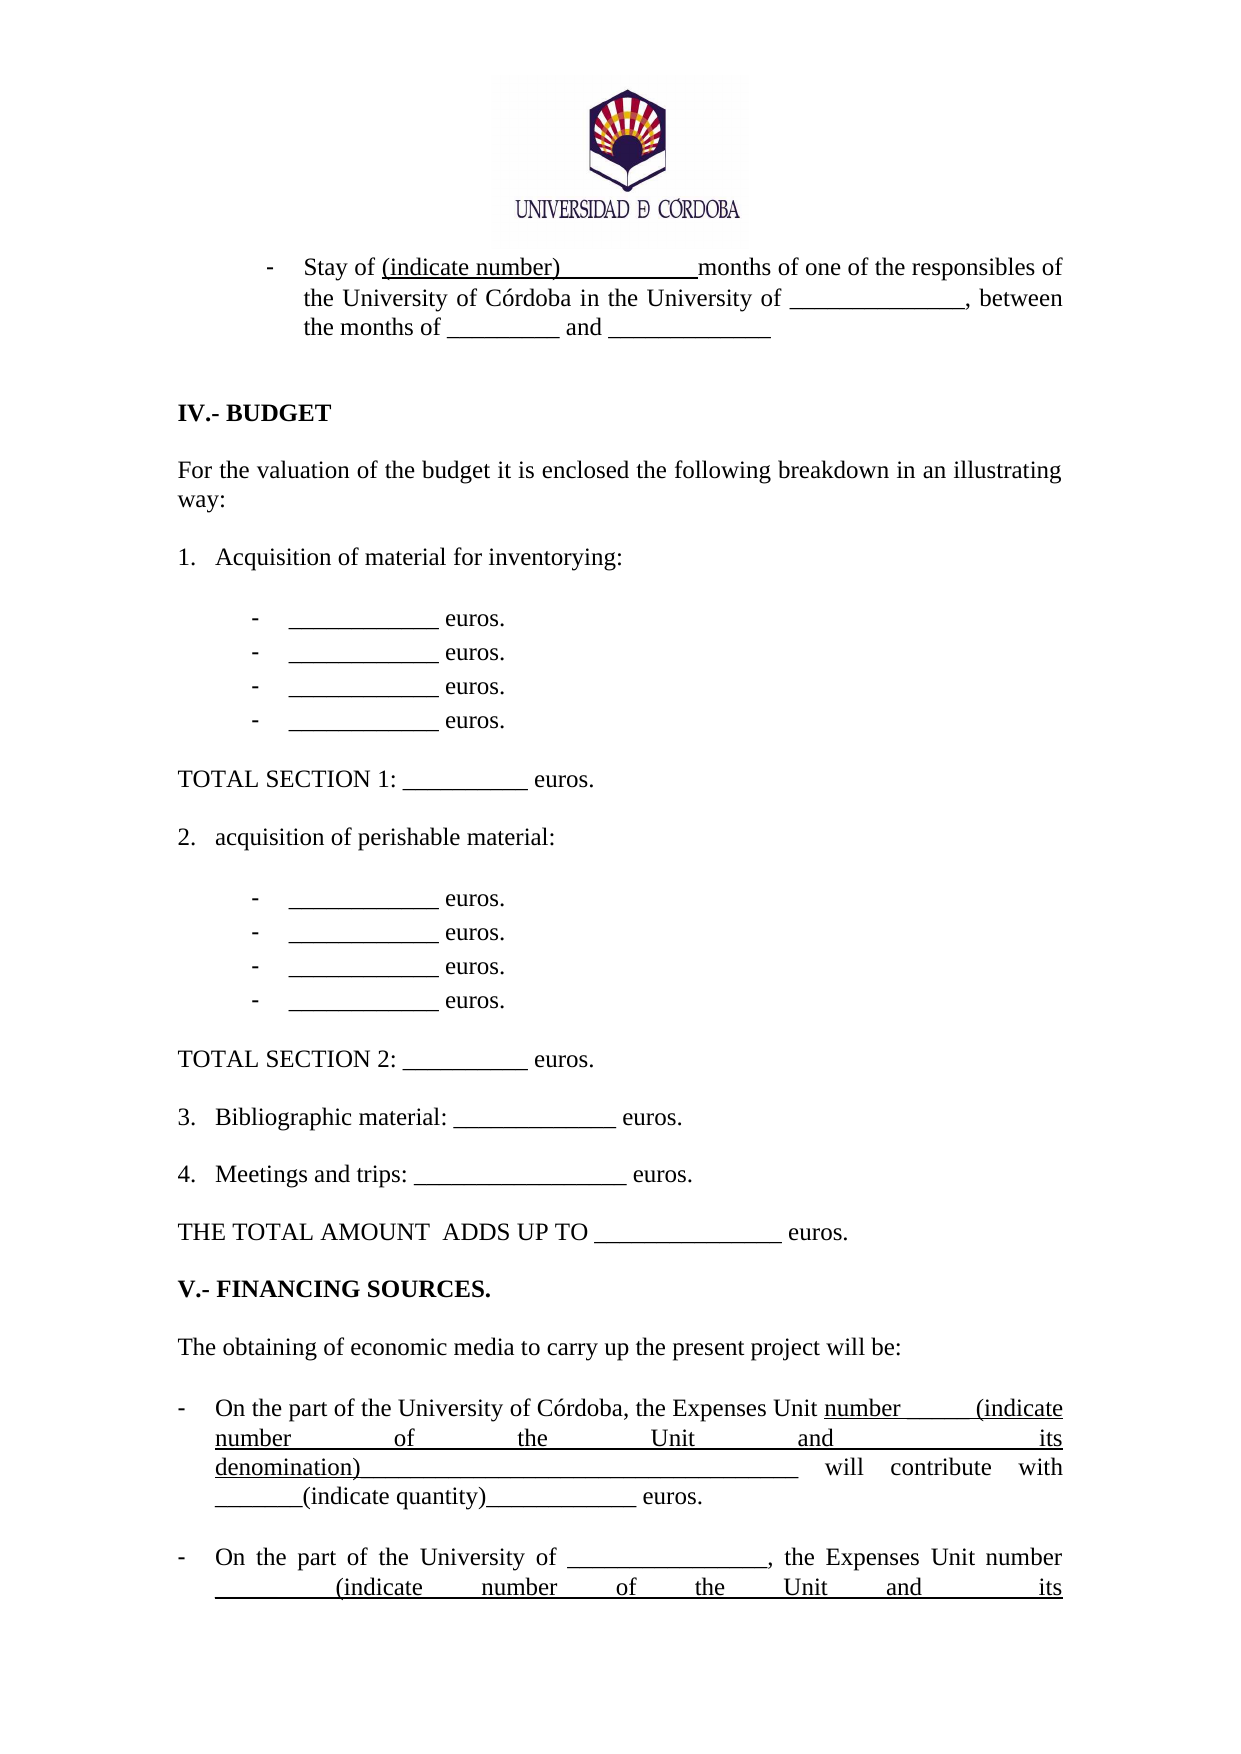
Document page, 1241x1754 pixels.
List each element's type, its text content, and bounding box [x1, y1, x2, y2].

text TOTAL SECTION 2: __________ euros. [177, 1044, 1063, 1073]
list ____________ euros. [251, 667, 1063, 701]
list ____________ euros. [251, 913, 1063, 947]
list Bibliographic material: _____________ euros. [177, 1102, 1063, 1131]
text THE TOTAL AMOUNT ADDS UP TO _______________ euros. [177, 1217, 1063, 1246]
list ____________ euros. [251, 701, 1063, 736]
list ____________ euros. [251, 947, 1063, 981]
list ____________ euros. [251, 879, 1063, 913]
list ____________ euros. [251, 633, 1063, 667]
list On the part of the University of ________________, the Expenses Unit number _____ (indicate number of the Unit and its [177, 1538, 1063, 1601]
list ____________ euros. [251, 981, 1063, 1016]
list ____________ euros. [251, 599, 1063, 633]
text The obtaining of economic media to carry up the present project will be: [177, 1332, 1063, 1361]
text TOTAL SECTION 1: __________ euros. [177, 764, 1063, 793]
text V.- FINANCING SOURCES. [177, 1274, 1063, 1303]
list Stay of (indicate number)___________months of one of the responsibles of the University of Córdoba in the University of ______________, between the months of _________ and _____________ [266, 249, 1063, 341]
list Meetings and trips: _________________ euros. [177, 1159, 1063, 1188]
subtitle IV.- BUDGET [177, 398, 1063, 427]
picture [491, 75, 749, 249]
list On the part of the University of Córdoba, the Expenses Unit number _____ (indicate number of the Unit and its denomination)___________________________________ will contribute with _______(indicate quantity)____________ euros. [177, 1389, 1063, 1509]
text For the valuation of the budget it is enclosed the following breakdown in an illustrating way: [177, 456, 1063, 513]
list Acquisition of material for inventorying: [177, 542, 1063, 571]
list acquisition of perishable material: [177, 822, 1063, 851]
